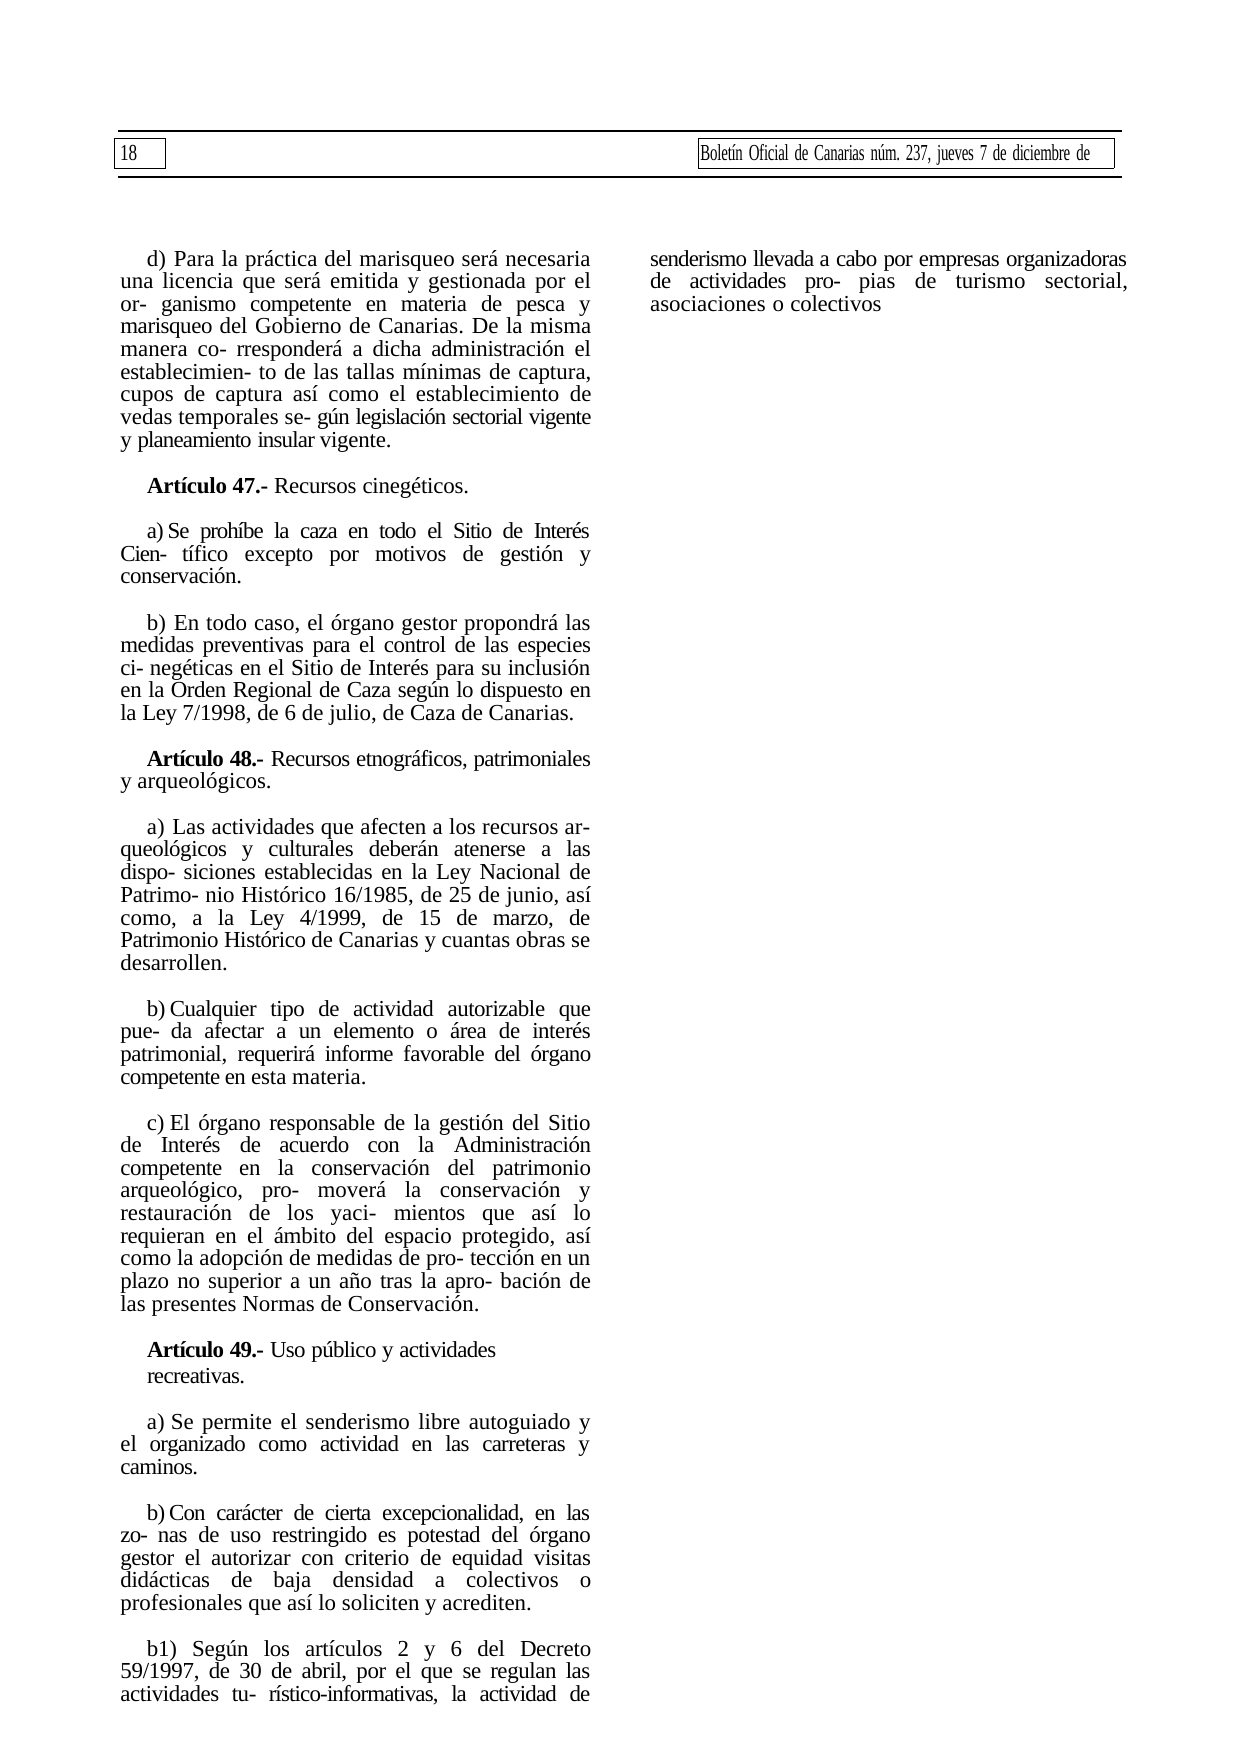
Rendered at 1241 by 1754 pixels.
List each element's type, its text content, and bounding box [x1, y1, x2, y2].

text Artículo 48.- Recursos etnográficos, patrimoniales y arqueológicos. [120, 748, 591, 793]
list En todo caso, el órgano gestor propondrá las medidas preventivas para el control de las especies ci- negéticas en el Sitio de Interés para su inclusión en la Orden Regional de Caza según lo dispuesto en la Ley 7/1998, de 6 de julio, de Caza de Canarias. [120, 612, 591, 725]
list Para la práctica del marisqueo será necesaria una licencia que será emitida y gestionada por el or- ganismo competente en materia de pesca y marisqueo del Gobierno de Canarias. De la misma manera co- rresponderá a dicha administración el establecimien- to de las tallas mínimas de captura, cupos de captura así como el establecimiento de vedas temporales se- gún legislación sectorial vigente y planeamiento insular vigente. [120, 248, 591, 452]
list Se permite el senderismo libre autoguiado y el organizado como actividad en las carreteras y caminos. [120, 1411, 591, 1479]
text senderismo llevada a cabo por empresas organizadoras de actividades pro- pias de turismo sectorial, asociaciones o colectivos [650, 248, 1128, 316]
list Cualquier tipo de actividad autorizable que pue- da afectar a un elemento o área de interés patrimonial, requerirá informe favorable del órgano competente en esta materia. [120, 998, 591, 1089]
list Con carácter de cierta excepcionalidad, en las zo- nas de uso restringido es potestad del órgano gestor el autorizar con criterio de equidad visitas didácticas de baja densidad a colectivos o profesionales que así lo soliciten y acrediten. [120, 1502, 591, 1616]
text Artículo 47.- Recursos cinegéticos. [147, 472, 595, 499]
list El órgano responsable de la gestión del Sitio de Interés de acuerdo con la Administración competente en la conservación del patrimonio arqueológico, pro- moverá la conservación y restauración de los yaci- mientos que así lo requieran en el ámbito del espacio protegido, así como la adopción de medidas de pro- tección en un plazo no superior a un año tras la apro- bación de las presentes Normas de Conservación. [120, 1112, 591, 1316]
text b1) Según los artículos 2 y 6 del Decreto 59/1997, de 30 de abril, por el que se regulan las actividades tu- rístico-informativas, la actividad de [120, 1638, 591, 1707]
list Se prohíbe la caza en todo el Sitio de Interés Cien- tífico excepto por motivos de gestión y conservación. [120, 521, 591, 589]
text Artículo 49.- Uso público y actividades recreativas. [147, 1336, 595, 1389]
list Las actividades que afecten a los recursos ar- queológicos y culturales deberán atenerse a las dispo- siciones establecidas en la Ley Nacional de Patrimo- nio Histórico 16/1985, de 25 de junio, así como, a la Ley 4/1999, de 15 de marzo, de Patrimonio Histórico de Canarias y cuantas obras se desarrollen. [120, 817, 591, 975]
